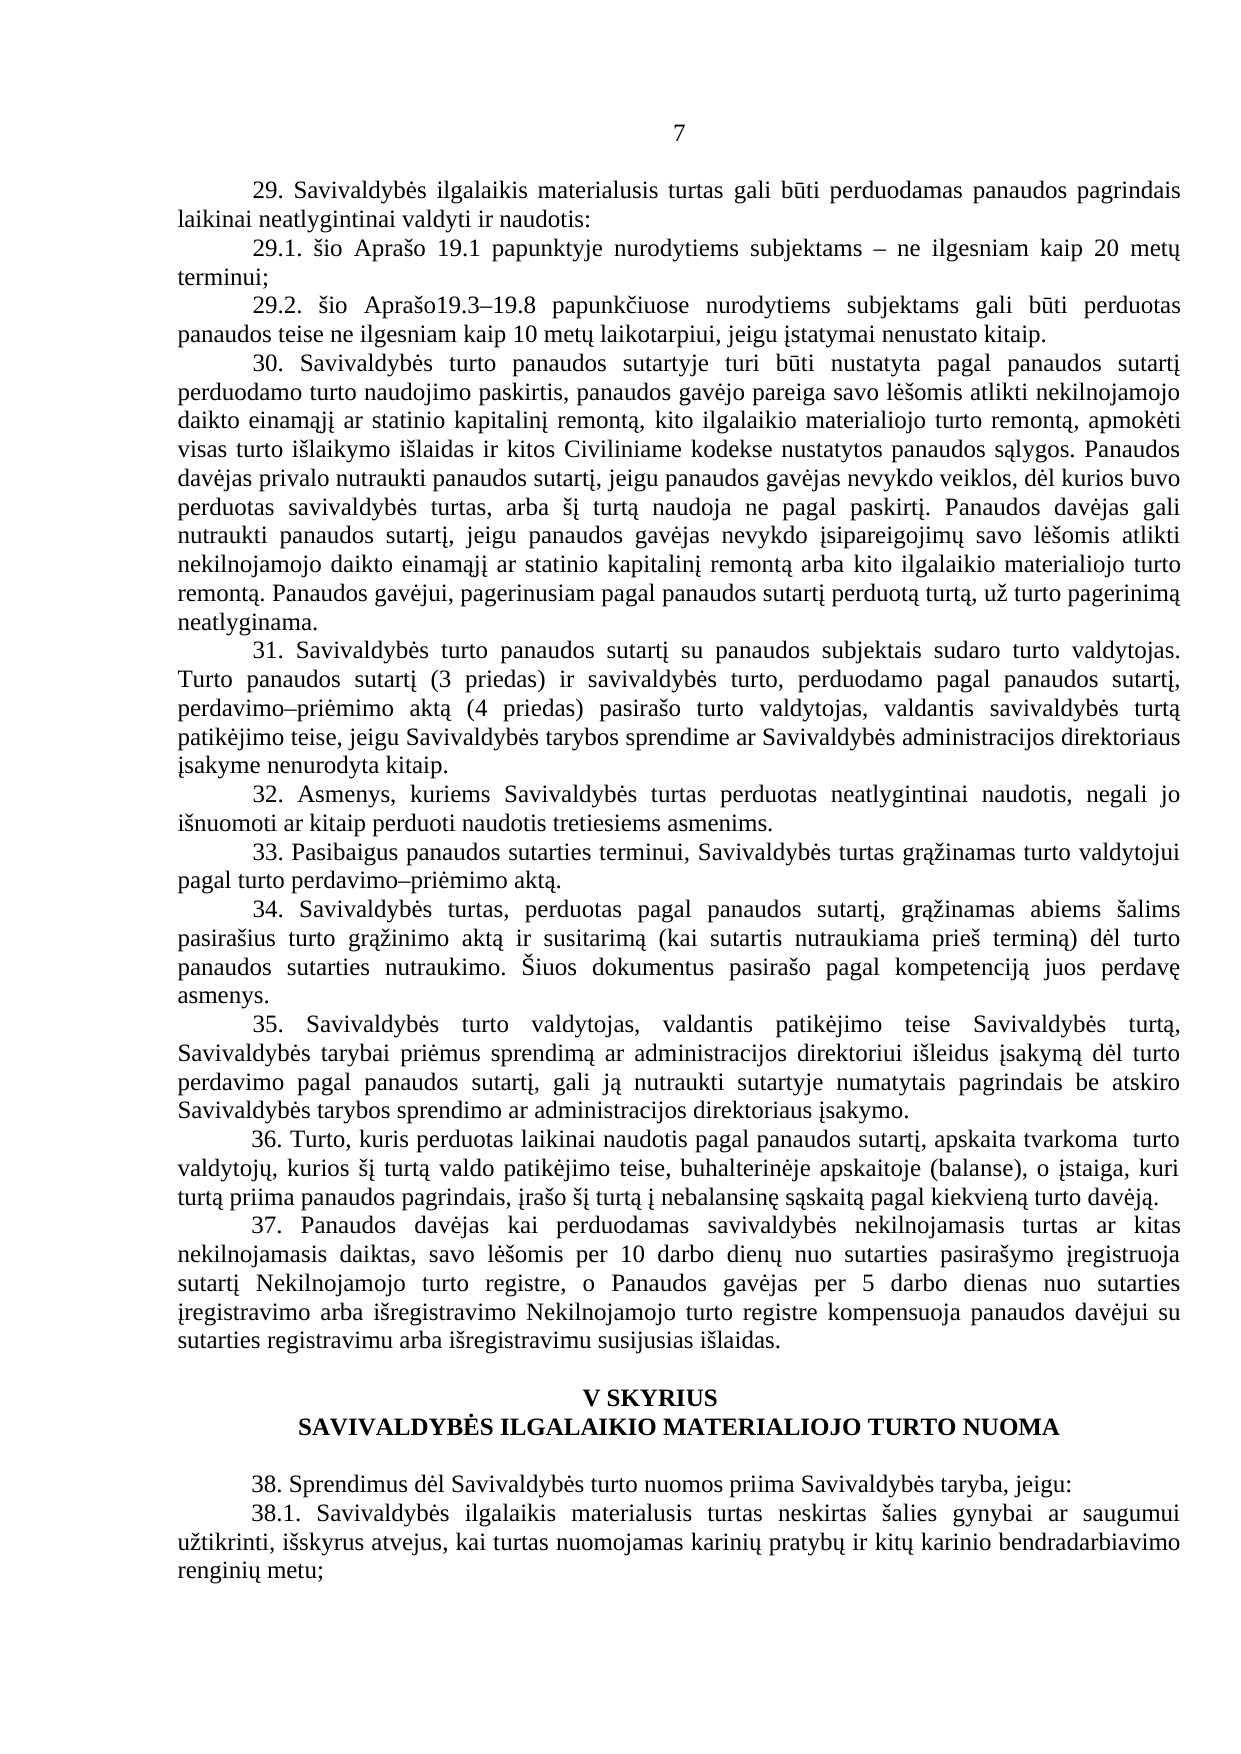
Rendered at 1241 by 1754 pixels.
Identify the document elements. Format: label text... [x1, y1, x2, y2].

text 30. Savivaldybės turto panaudos sutartyje turi būti nustatyta pagal panaudos sutartį perduodamo turto naudojimo paskirtis, panaudos gavėjo pareiga savo lėšomis atlikti nekilnojamojo daikto einamąjį ar statinio kapitalinį remontą, kito ilgalaikio materialiojo turto remontą, apmokėti visas turto išlaikymo išlaidas ir kitos Civiliniame kodekse nustatytos panaudos sąlygos. Panaudos davėjas privalo nutraukti panaudos sutartį, jeigu panaudos gavėjas nevykdo veiklos, dėl kurios buvo perduotas savivaldybės turtas, arba šį turtą naudoja ne pagal paskirtį. Panaudos davėjas gali nutraukti panaudos sutartį, jeigu panaudos gavėjas nevykdo įsipareigojimų savo lėšomis atlikti nekilnojamojo daikto einamąjį ar statinio kapitalinį remontą arba kito ilgalaikio materialiojo turto remontą. Panaudos gavėjui, pagerinusiam pagal panaudos sutartį perduotą turtą, už turto pagerinimą neatlyginama. [177, 348, 1181, 636]
text 38. Sprendimus dėl Savivaldybės turto nuomos priima Savivaldybės taryba, jeigu: [177, 1469, 1181, 1498]
text 31. Savivaldybės turto panaudos sutartį su panaudos subjektais sudaro turto valdytojas. Turto panaudos sutartį (3 priedas) ir savivaldybės turto, perduodamo pagal panaudos sutartį, perdavimo–priėmimo aktą (4 priedas) pasirašo turto valdytojas, valdantis savivaldybės turtą patikėjimo teise, jeigu Savivaldybės tarybos sprendime ar Savivaldybės administracijos direktoriaus įsakyme nenurodyta kitaip. [177, 636, 1181, 779]
text 38.1. Savivaldybės ilgalaikis materialusis turtas neskirtas šalies gynybai ar saugumui užtikrinti, išskyrus atvejus, kai turtas nuomojamas karinių pratybų ir kitų karinio bendradarbiavimo renginių metu; [177, 1498, 1181, 1584]
text V SKYRIUS [447, 1383, 1181, 1412]
text 34. Savivaldybės turtas, perduotas pagal panaudos sutartį, grąžinamas abiems šalims pasirašius turto grąžinimo aktą ir susitarimą (kai sutartis nutraukiama prieš terminą) dėl turto panaudos sutarties nutraukimo. Šiuos dokumentus pasirašo pagal kompetenciją juos perdavę asmenys. [177, 894, 1181, 1009]
text 37. Panaudos davėjas kai perduodamas savivaldybės nekilnojamasis turtas ar kitas nekilnojamasis daiktas, savo lėšomis per 10 darbo dienų nuo sutarties pasirašymo įregistruoja sutartį Nekilnojamojo turto registre, o Panaudos gavėjas per 5 darbo dienas nuo sutarties įregistravimo arba išregistravimo Nekilnojamojo turto registre kompensuoja panaudos davėjui su sutarties registravimu arba išregistravimu susijusias išlaidas. [177, 1211, 1181, 1354]
text 36. Turto, kuris perduotas laikinai naudotis pagal panaudos sutartį, apskaita tvarkoma turto valdytojų, kurios šį turtą valdo patikėjimo teise, buhalterinėje apskaitoje (balanse), o įstaiga, kuri turtą priima panaudos pagrindais, įrašo šį turtą į nebalansinę sąskaitą pagal kiekvieną turto davėją. [177, 1124, 1181, 1211]
text 35. Savivaldybės turto valdytojas, valdantis patikėjimo teise Savivaldybės turtą, Savivaldybės tarybai priėmus sprendimą ar administracijos direktoriui išleidus įsakymą dėl turto perdavimo pagal panaudos sutartį, gali ją nutraukti sutartyje numatytais pagrindais be atskiro Savivaldybės tarybos sprendimo ar administracijos direktoriaus įsakymo. [177, 1009, 1181, 1124]
text 29. Savivaldybės ilgalaikis materialusis turtas gali būti perduodamas panaudos pagrindais laikinai neatlygintinai valdyti ir naudotis: [177, 176, 1181, 233]
text 32. Asmenys, kuriems Savivaldybės turtas perduotas neatlygintinai naudotis, negali jo išnuomoti ar kitaip perduoti naudotis tretiesiems asmenims. [177, 779, 1181, 837]
text SAVIVALDYBĖS ILGALAIKIO MATERIALIOJO TURTO NUOMA [177, 1412, 1181, 1441]
text 29.2. šio Aprašo19.3–19.8 papunkčiuose nurodytiems subjektams gali būti perduotas panaudos teise ne ilgesniam kaip 10 metų laikotarpiui, jeigu įstatymai nenustato kitaip. [177, 291, 1181, 348]
text 29.1. šio Aprašo 19.1 papunktyje nurodytiems subjektams – ne ilgesniam kaip 20 metų terminui; [177, 233, 1181, 291]
text 33. Pasibaigus panaudos sutarties terminui, Savivaldybės turtas grąžinamas turto valdytojui pagal turto perdavimo–priėmimo aktą. [177, 837, 1181, 894]
